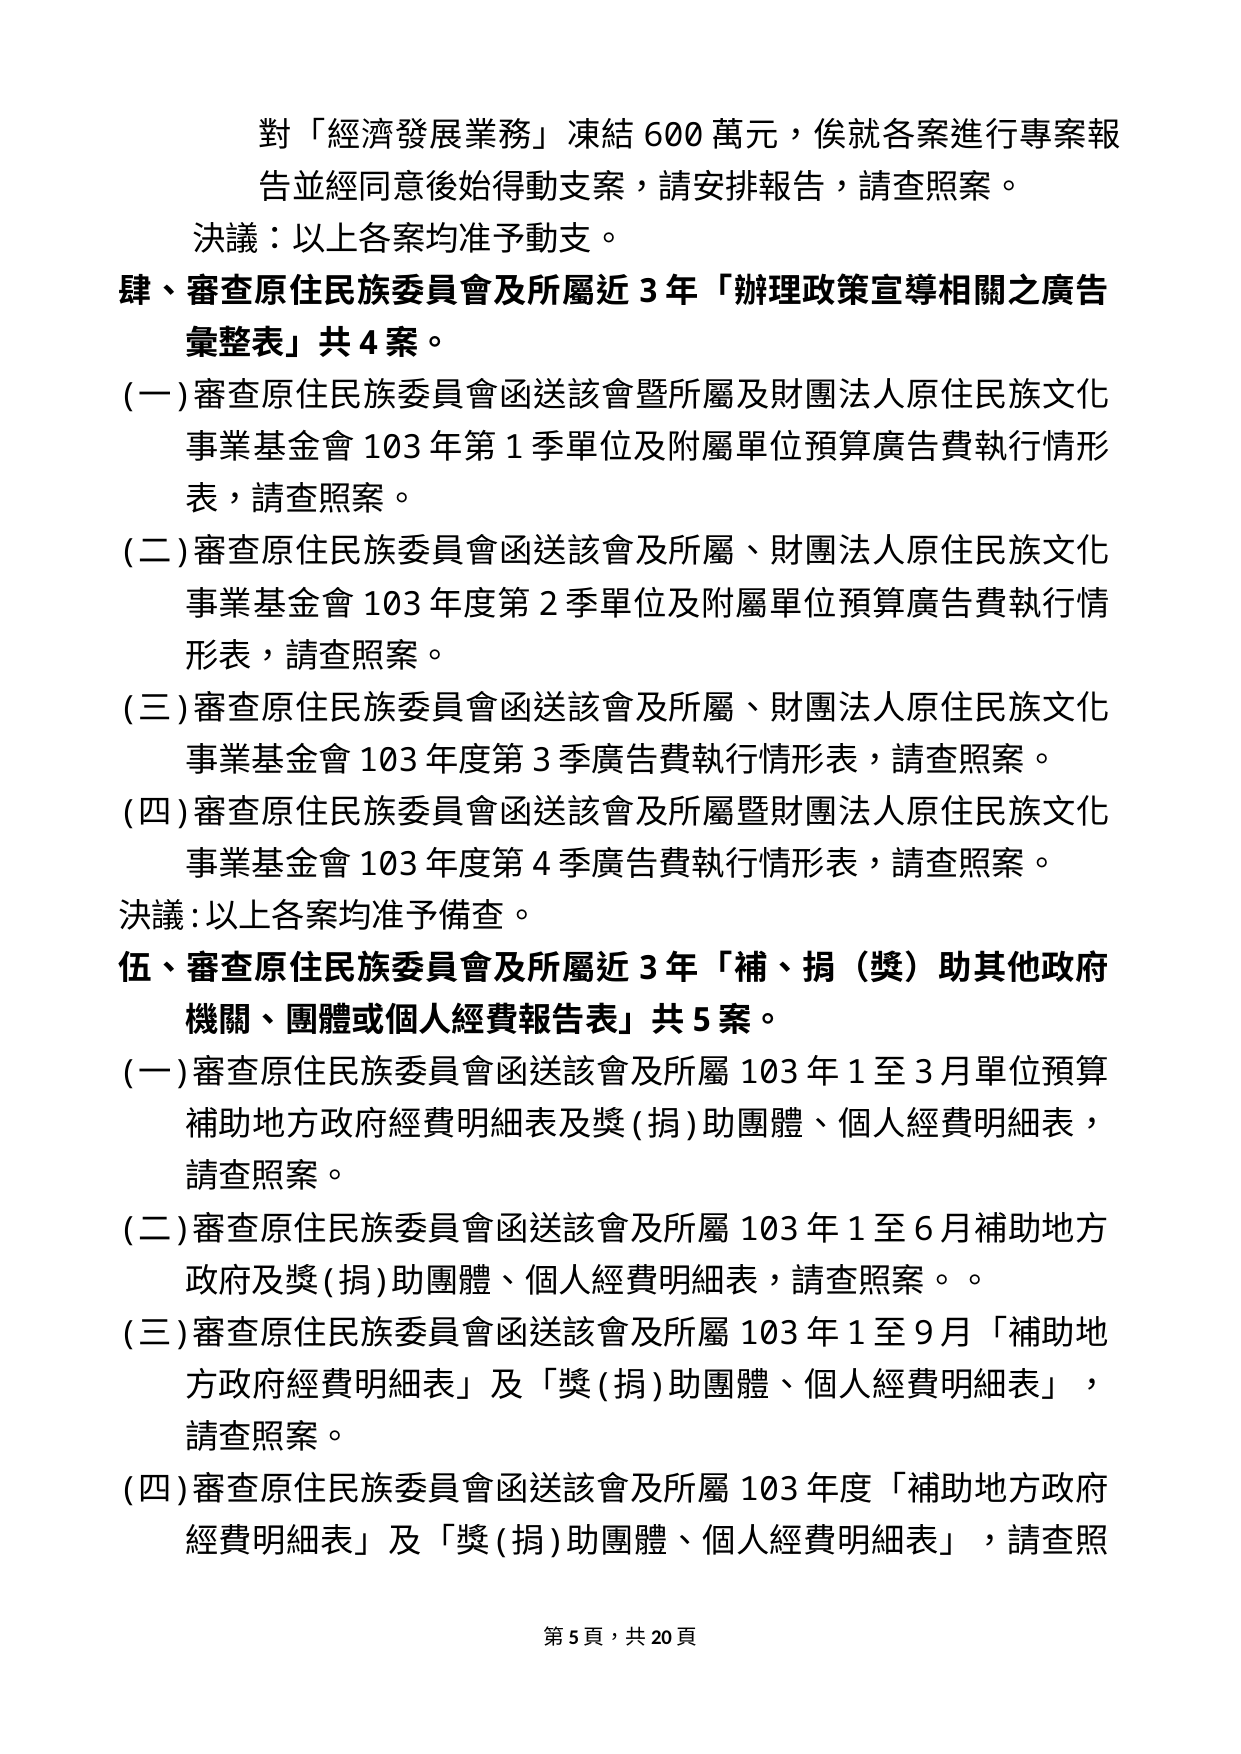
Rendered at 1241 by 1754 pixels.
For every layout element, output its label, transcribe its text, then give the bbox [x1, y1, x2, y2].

text (一)審查原住民族委員會函送該會暨所屬及財團法人原住民族文化事業基金會103年第1季單位及附屬單位預算廣告費執行情形表，請查照案。 [118, 365, 1109, 521]
text (四)審查原住民族委員會函送該會及所屬103年度「補助地方政府經費明細表」及「獎(捐)助團體、個人經費明細表」，請查照 [118, 1459, 1109, 1563]
text (四)審查原住民族委員會函送該會及所屬暨財團法人原住民族文化事業基金會103年度第4季廣告費執行情形表，請查照案。 [118, 782, 1109, 886]
text (二)審查原住民族委員會函送該會及所屬103年1至6月補助地方政府及獎(捐)助團體、個人經費明細表，請查照案。。 [118, 1198, 1109, 1302]
text (三)審查原住民族委員會函送該會及所屬、財團法人原住民族文化事業基金會103年度第3季廣告費執行情形表，請查照案。 [118, 677, 1109, 782]
text 對「經濟發展業務」凍結600萬元，俟就各案進行專案報告並經同意後始得動支案，請安排報告，請查照案。 [192, 104, 1122, 209]
text 伍、審查原住民族委員會及所屬近3年「補、捐（獎）助其他政府機關、團體或個人經費報告表」共5案。 [118, 938, 1109, 1042]
text 肆、審查原住民族委員會及所屬近3年「辦理政策宣導相關之廣告彙整表」共4案。 [118, 261, 1109, 365]
text (二)審查原住民族委員會函送該會及所屬、財團法人原住民族文化事業基金會103年度第2季單位及附屬單位預算廣告費執行情形表，請查照案。 [118, 521, 1109, 677]
text 決議：以上各案均准予動支。 [192, 209, 1122, 261]
text (三)審查原住民族委員會函送該會及所屬103年1至9月「補助地方政府經費明細表」及「獎(捐)助團體、個人經費明細表」，請查照案。 [118, 1302, 1109, 1459]
text (一)審查原住民族委員會函送該會及所屬103年1至3月單位預算補助地方政府經費明細表及獎(捐)助團體、個人經費明細表，請查照案。 [118, 1042, 1109, 1198]
text 決議:以上各案均准予備查。 [118, 886, 1109, 938]
